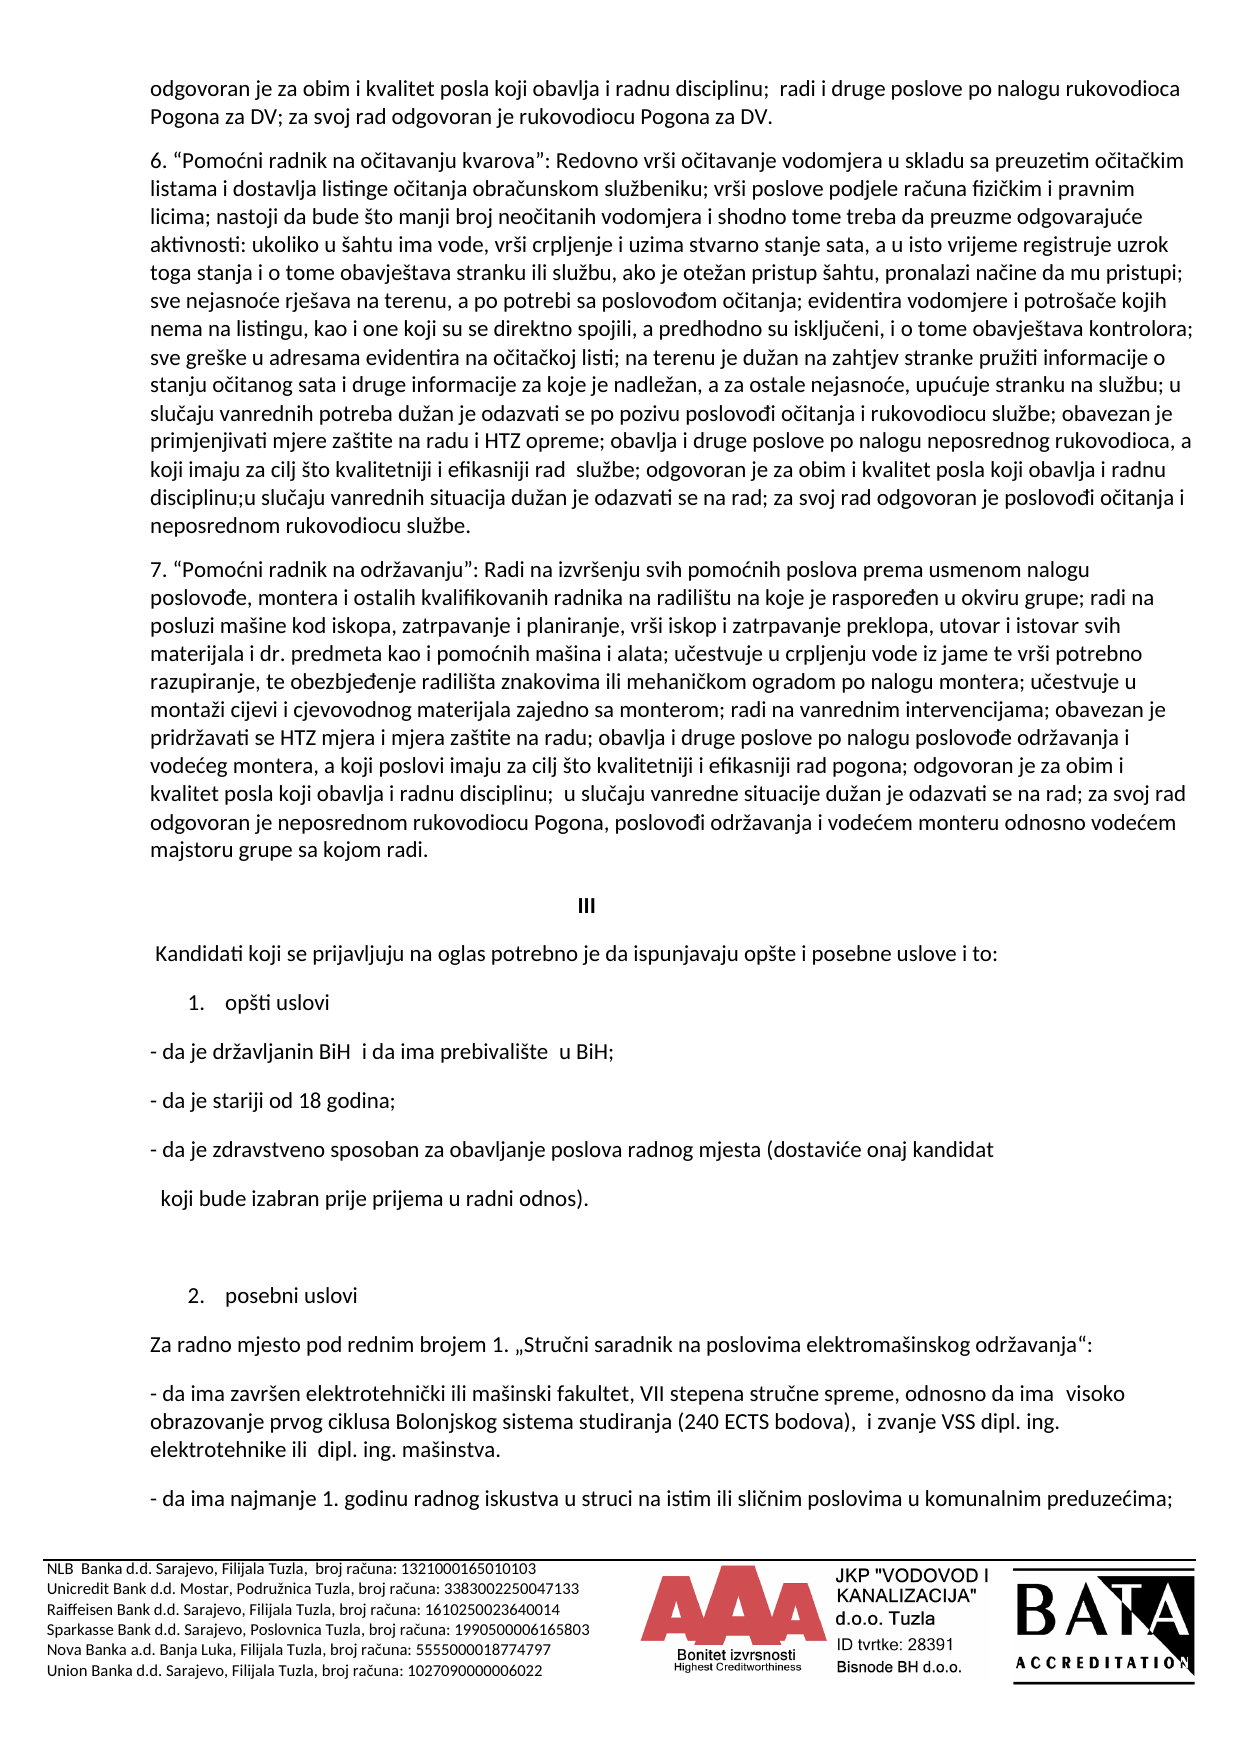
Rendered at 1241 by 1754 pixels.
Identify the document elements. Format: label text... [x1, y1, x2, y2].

subtitle Kandidati koji se prijavljuju na oglas potrebno je da ispunjavaju opšte i posebne uslove i to: [150, 939, 1196, 968]
text 6. “Pomoćni radnik na očitavanju kvarova”: Redovno vrši očitavanje vodomjera u skladu sa preuzetim očitačkim listama i dostavlja listinge očitanja obračunskom službeniku; vrši poslove podjele računa fizičkim i pravnim licima; nastoji da bude što manji broj neočitanih vodomjera i shodno tome treba da preuzme odgovarajuće aktivnosti: ukoliko u šahtu ima vode, vrši crpljenje i uzima stvarno stanje sata, a u isto vrijeme registruje uzrok toga stanja i o tome obavještava stranku ili službu, ako je otežan pristup šahtu, pronalazi načine da mu pristupi; sve nejasnoće rješava na terenu, a po potrebi sa poslovođom očitanja; evidentira vodomjere i potrošače kojih nema na listingu, kao i one koji su se direktno spojili, a predhodno su isključeni, i o tome obavještava kontrolora; sve greške u adresama evidentira na očitačkoj listi; na terenu je dužan na zahtjev stranke pružiti informacije o stanju očitanog sata i druge informacije za koje je nadležan, a za ostale nejasnoće, upućuje stranku na službu; u slučaju vanrednih potreba dužan je odazvati se po pozivu poslovođi očitanja i rukovodiocu službe; obavezan je primjenjivati mjere zaštite na radu i HTZ opreme; obavlja i druge poslove po nalogu neposrednog rukovodioca, a koji imaju za cilj što kvalitetniji i efikasniji rad službe; odgovoran je za obim i kvalitet posla koji obavlja i radnu disciplinu;u slučaju vanrednih situacija dužan je odazvati se na rad; za svoj rad odgovoran je poslovođi očitanja i neposrednom rukovodiocu službe. [150, 146, 1196, 539]
subtitle koji bude izabran prije prijema u radni odnos). [150, 1184, 1196, 1212]
list opšti uslovi [187, 988, 1196, 1016]
subtitle III [150, 891, 1196, 919]
text odgovoran je za obim i kvalitet posla koji obavlja i radnu disciplinu; radi i druge poslove po nalogu rukovodioca Pogona za DV; za svoj rad odgovoran je rukovodiocu Pogona za DV. [150, 74, 1196, 130]
list posebni uslovi [187, 1282, 1196, 1309]
subtitle - da je državljanin BiH i da ima prebivalište u BiH; [150, 1037, 1196, 1065]
text Za radno mjesto pod rednim brojem 1. „Stručni saradnik na poslovima elektromašinskog održavanja“: [150, 1330, 1196, 1358]
text 7. “Pomoćni radnik na održavanju”: Radi na izvršenju svih pomoćnih poslova prema usmenom nalogu poslovođe, montera i ostalih kvalifikovanih radnika na radilištu na koje je raspoređen u okviru grupe; radi na posluzi mašine kod iskopa, zatrpavanje i planiranje, vrši iskop i zatrpavanje preklopa, utovar i istovar svih materijala i dr. predmeta kao i pomoćnih mašina i alata; učestvuje u crpljenju vode iz jame te vrši potrebno razupiranje, te obezbjeđenje radilišta znakovima ili mehaničkom ogradom po nalogu montera; učestvuje u montaži cijevi i cjevovodnog materijala zajedno sa monterom; radi na vanrednim intervencijama; obavezan je pridržavati se HTZ mjera i mjera zaštite na radu; obavlja i druge poslove po nalogu poslovođe održavanja i vodećeg montera, a koji poslovi imaju za cilj što kvalitetniji i efikasniji rad pogona; odgovoran je za obim i kvalitet posla koji obavlja i radnu disciplinu; u slučaju vanredne situacije dužan je odazvati se na rad; za svoj rad odgovoran je neposrednom rukovodiocu Pogona, poslovođi održavanja i vodećem monteru odnosno vodećem majstoru grupe sa kojom radi. [150, 555, 1196, 864]
text - da ima najmanje 1. godinu radnog iskustva u struci na istim ili sličnim poslovima u komunalnim preduzećima; [150, 1484, 1196, 1512]
subtitle - da je stariji od 18 godina; [150, 1086, 1196, 1114]
subtitle - da je zdravstveno sposoban za obavljanje poslova radnog mjesta (dostaviće onaj kandidat [150, 1135, 1196, 1163]
text - da ima završen elektrotehnički ili mašinski fakultet, VII stepena stručne spreme, odnosno da ima visoko obrazovanje prvog ciklusa Bolonjskog sistema studiranja (240 ECTS bodova), i zvanje VSS dipl. ing. elektrotehnike ili dipl. ing. mašinstva. [150, 1379, 1196, 1463]
